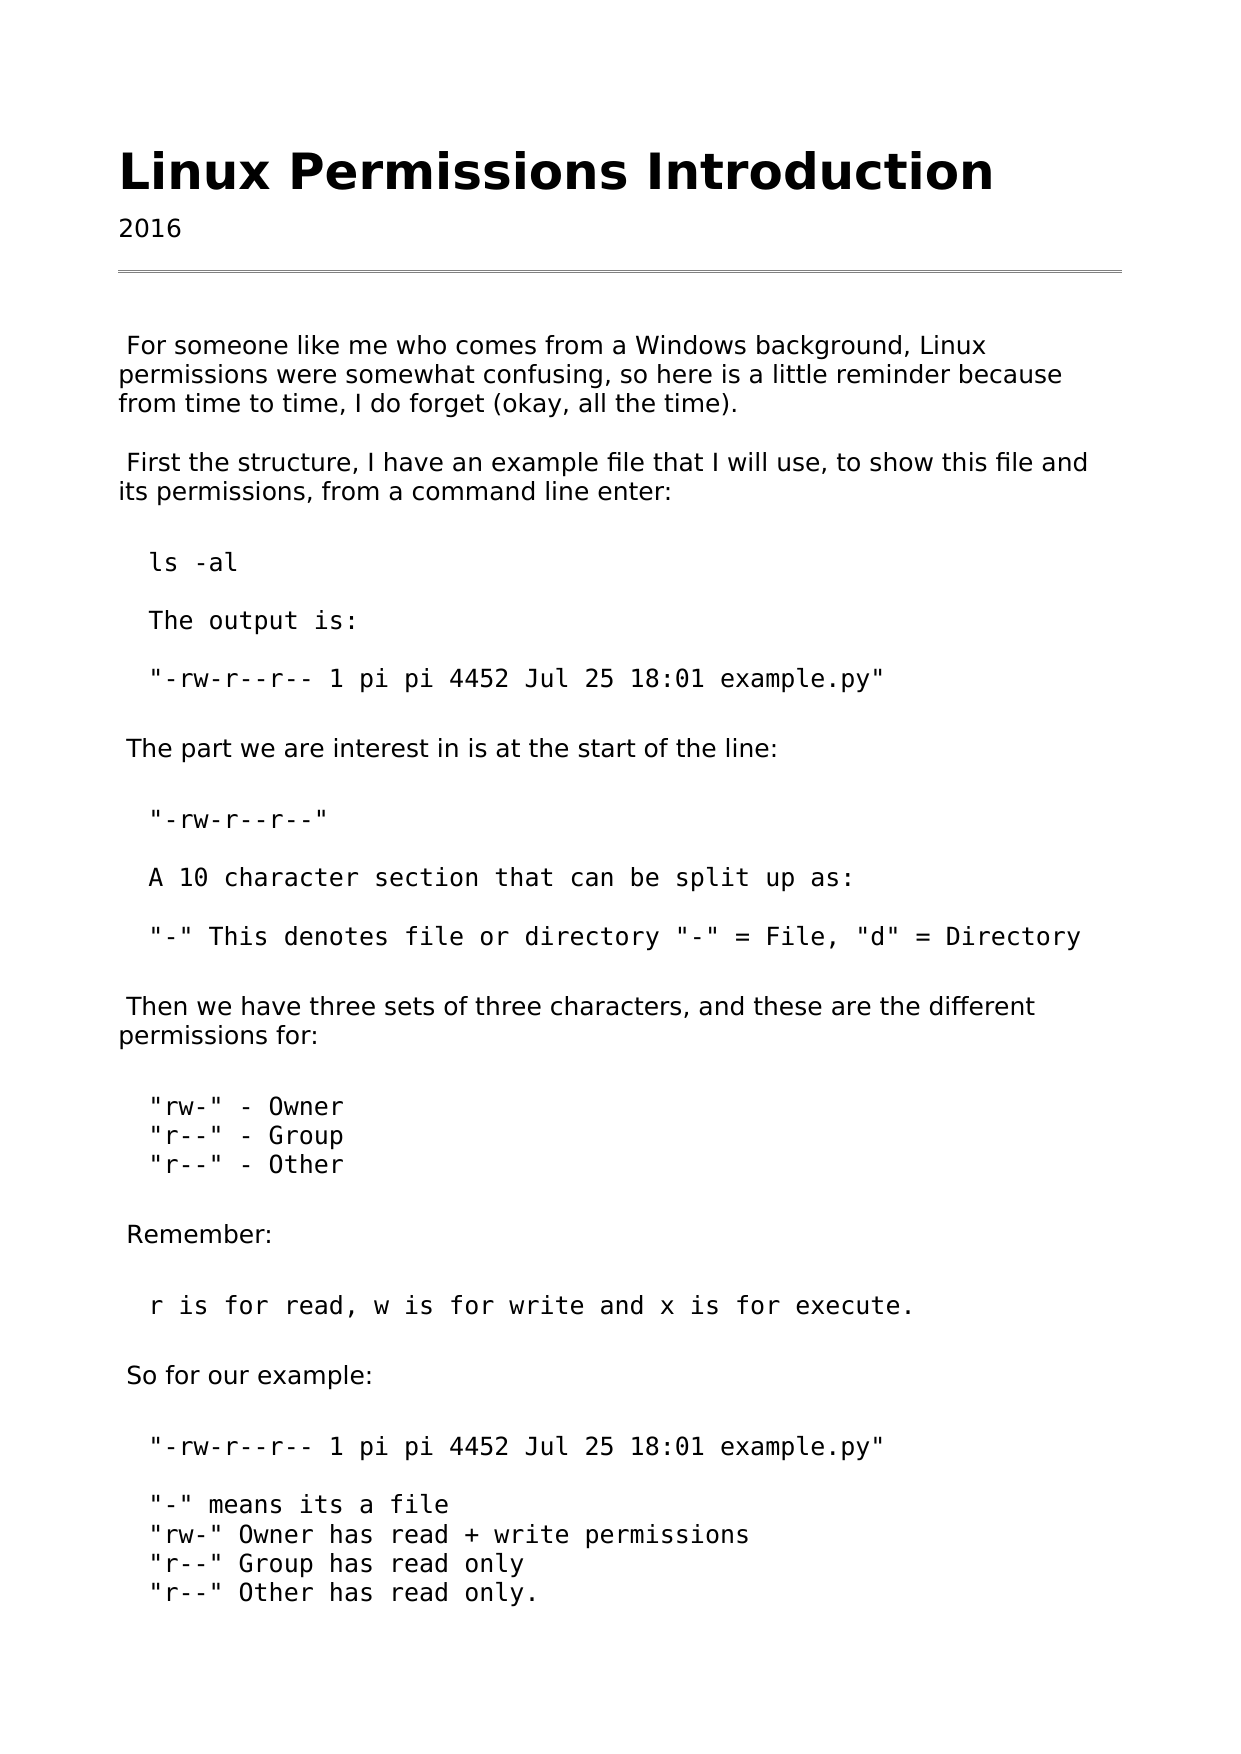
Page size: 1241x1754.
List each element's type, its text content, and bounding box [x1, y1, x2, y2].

text r is for read, w is for write and x is for execute. [118, 1291, 1122, 1321]
text The part we are interest in is at the start of the line: [118, 705, 1122, 793]
text "rw-" - Owner "r--" - Group "r--" - Other [118, 1092, 1122, 1179]
text So for our example: [118, 1332, 1122, 1420]
text Then we have three sets of three characters, and these are the different permissions for: [118, 963, 1122, 1079]
text For someone like me who comes from a Windows background, Linux permissions were somewhat confusing, so here is a little reminder because from time to time, I do forget (okay, all the time). First the structure, I have an example file that I will use, to show this file and its permissions, from a command line enter: [118, 302, 1122, 535]
text Remember: [118, 1191, 1122, 1279]
text ls -al The output is: "-rw-r--r-- 1 pi pi 4452 Jul 25 18:01 example.py" [118, 548, 1122, 693]
text "-rw-r--r-- 1 pi pi 4452 Jul 25 18:01 example.py" "-" means its a file "rw-" Owner has read + write permissions "r--" Group has read only "r--" Other has read only. [118, 1432, 1122, 1607]
text 2016 [118, 214, 1122, 243]
text "-rw-r--r--" A 10 character section that can be split up as: "-" This denotes file or directory "-" = File, "d" = Directory [118, 805, 1122, 951]
subtitle Linux Permissions Introduction [118, 143, 1122, 201]
